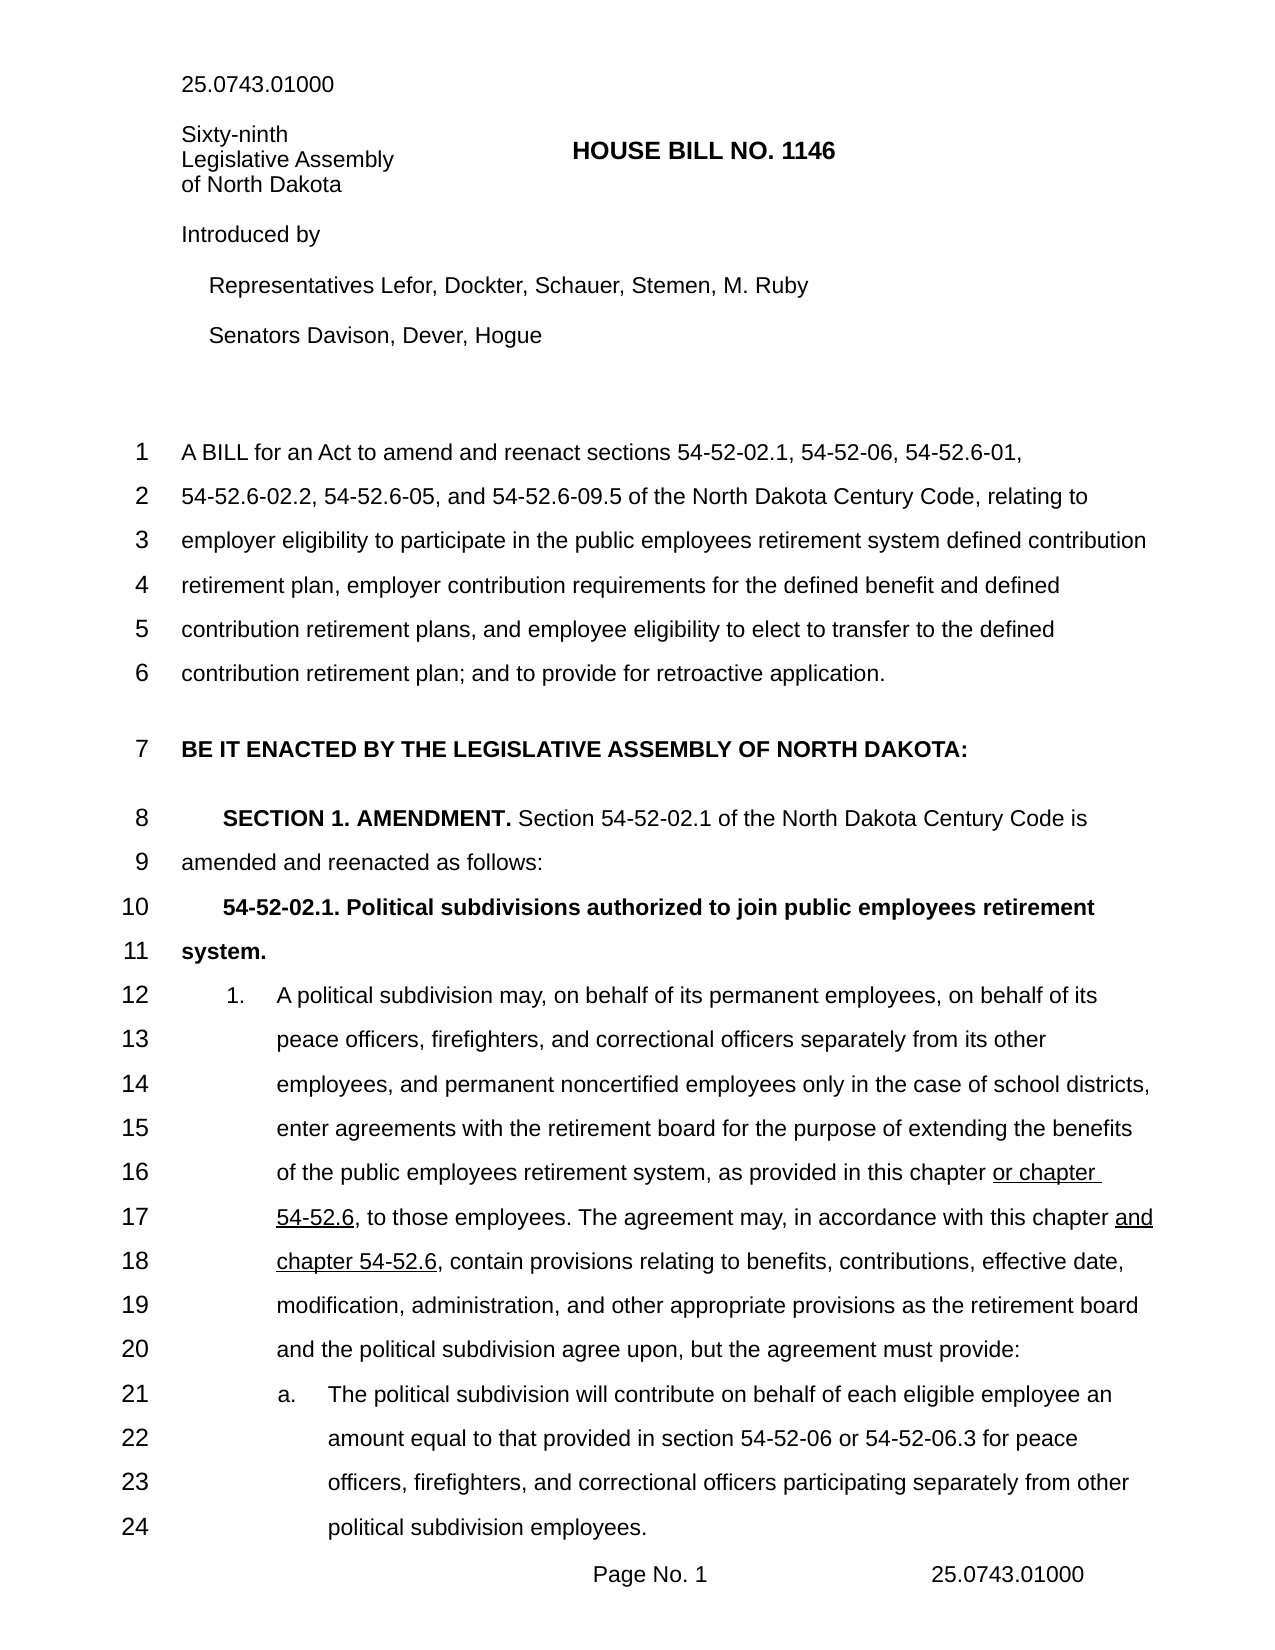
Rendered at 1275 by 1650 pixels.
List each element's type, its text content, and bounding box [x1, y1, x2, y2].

subtitle 54‑52‑02.1. Political subdivisions authorized to join public employees retirement system. [181, 880, 1154, 968]
text Introduced by [181, 223, 1154, 248]
text of North Dakota [181, 173, 1154, 198]
text a. The political subdivision will contribute on behalf of each eligible employee an amount equal to that provided in section 54‑52‑06 or 54‑52‑06.3 for peace officers, firefighters, and correctional officers participating separately from other political subdivision employees. [181, 1367, 1154, 1544]
text . [181, 73, 1154, 133]
text 1. A political subdivision may, on behalf of its permanent employees, on behalf of its peace officers, firefighters, and correctional officers separately from its other employees, and permanent noncertified employees only in the case of school districts, enter agreements with the retirement board for the purpose of extending the benefits of the public employees retirement system, as provided in this chapter or chapter 54‑52.6, to those employees. The agreement may, in accordance with this chapter and chapter 54‑52.6, contain provisions relating to benefits, contributions, effective date, modification, administration, and other appropriate provisions as the retirement board and the political subdivision agree upon, but the agreement must provide: [181, 968, 1154, 1367]
text BE IT ENACTED BY THE LEGISLATIVE ASSEMBLY OF NORTH DAKOTA: [181, 722, 1154, 766]
text Senators Davison, Dever, Hogue [208, 325, 1154, 348]
text SECTION 1. AMENDMENT. Section 54‑52‑02.1 of the North Dakota Century Code is amended and reenacted as follows: [181, 791, 1154, 880]
text Representatives Lefor, Dockter, Schauer, Stemen, M. Ruby [208, 275, 1154, 298]
title A BILL for an Act to amend and reenact sections 54‑52‑02.1, 54‑52‑06, 54-52.6-01, 54‑52.6‑02.2, 54‑52.6‑05, and 54‑52.6‑09.5 of the North Dakota Century Code, relating to employer eligibility to participate in the public employees retirement system defined contribution retirement plan, employer contribution requirements for the defined benefit and defined contribution retirement plans, and employee eligibility to elect to transfer to the defined contribution retirement plan; and to provide for retroactive application. [181, 425, 1154, 691]
title BILL NO. [565, 136, 836, 165]
text Legislative Assembly [181, 148, 1154, 173]
